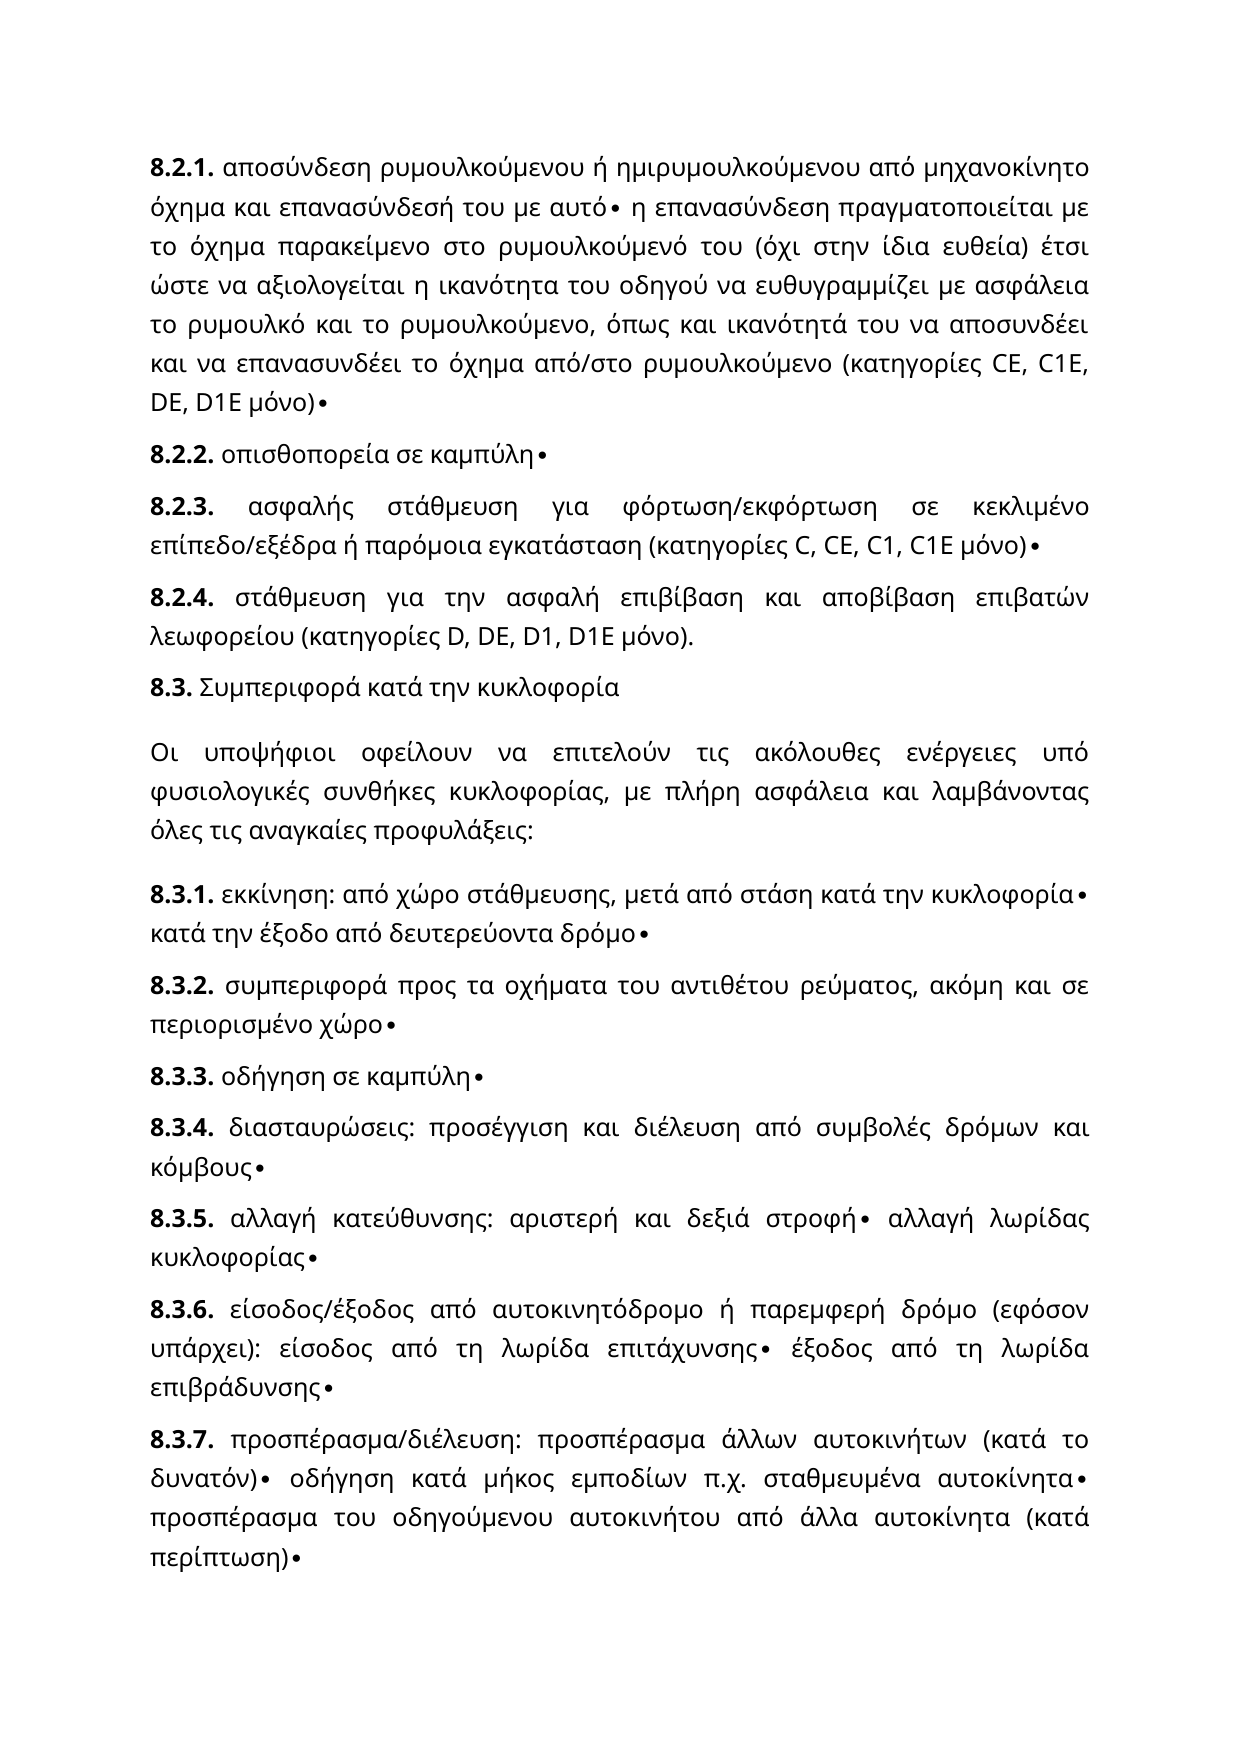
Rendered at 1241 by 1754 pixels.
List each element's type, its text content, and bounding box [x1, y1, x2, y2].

text 8.3.3. οδήγηση σε καμπύλη∙ [150, 1058, 1090, 1092]
text 8.3.5. αλλαγή κατεύθυνσης: αριστερή και δεξιά στροφή∙ αλλαγή λωρίδας κυκλοφορίας∙ [150, 1201, 1090, 1274]
text 8.2.1. αποσύνδεση ρυμουλκούμενου ή ημιρυμουλκούμενου από μηχανοκίνητο όχημα και επανασύνδεσή του με αυτό∙ η επανασύνδεση πραγματοποιείται με το όχημα παρακείμενο στο ρυμουλκούμενό του (όχι στην ίδια ευθεία) έτσι ώστε να αξιολογείται η ικανότητα του οδηγού να ευθυγραμμίζει με ασφάλεια το ρυμουλκό και το ρυμουλκούμενο, όπως και ικανότητά του να αποσυνδέει και να επανασυνδέει το όχημα από/στο ρυμουλκούμενο (κατηγορίες CΕ, C1Ε, DΕ, D1Ε μόνο)∙ [150, 150, 1090, 419]
text 8.3.2. συμπεριφορά προς τα οχήματα του αντιθέτου ρεύματος, ακόμη και σε περιορισμένο χώρο∙ [150, 967, 1090, 1041]
text 8.3.1. εκκίνηση: από χώρο στάθμευσης, μετά από στάση κατά την κυκλοφορία∙ κατά την έξοδο από δευτερεύοντα δρόμο∙ [150, 877, 1090, 950]
text Οι υποψήφιοι οφείλουν να επιτελούν τις ακόλουθες ενέργειες υπό φυσιολογικές συνθήκες κυκλοφορίας, με πλήρη ασφάλεια και λαμβάνοντας όλες τις αναγκαίες προφυλάξεις: [150, 734, 1090, 847]
text 8.3.7. προσπέρασμα/διέλευση: προσπέρασμα άλλων αυτοκινήτων (κατά το δυνατόν)∙ οδήγηση κατά μήκος εμποδίων π.χ. σταθμευμένα αυτοκίνητα∙ προσπέρασμα του οδηγούμενου αυτοκινήτου από άλλα αυτοκίνητα (κατά περίπτωση)∙ [150, 1422, 1090, 1573]
text 8.2.3. ασφαλής στάθμευση για φόρτωση/εκφόρτωση σε κεκλιμένο επίπεδο/εξέδρα ή παρόμοια εγκατάσταση (κατηγορίες C, CΕ, C1, C1Ε μόνο)∙ [150, 488, 1090, 562]
text 8.2.4. στάθμευση για την ασφαλή επιβίβαση και αποβίβαση επιβατών λεωφορείου (κατηγορίες D, DΕ, D1, D1Ε μόνο). [150, 579, 1090, 652]
text 8.3.4. διασταυρώσεις: προσέγγιση και διέλευση από συμβολές δρόμων και κόμβους∙ [150, 1110, 1090, 1183]
text 8.2.2. οπισθοπορεία σε καμπύλη∙ [150, 437, 1090, 471]
text 8.3. Συμπεριφορά κατά την κυκλοφορία [150, 670, 1090, 704]
text 8.3.6. είσοδος/έξοδος από αυτοκινητόδρομο ή παρεμφερή δρόμο (εφόσον υπάρχει): είσοδος από τη λωρίδα επιτάχυνσης∙ έξοδος από τη λωρίδα επιβράδυνσης∙ [150, 1292, 1090, 1404]
